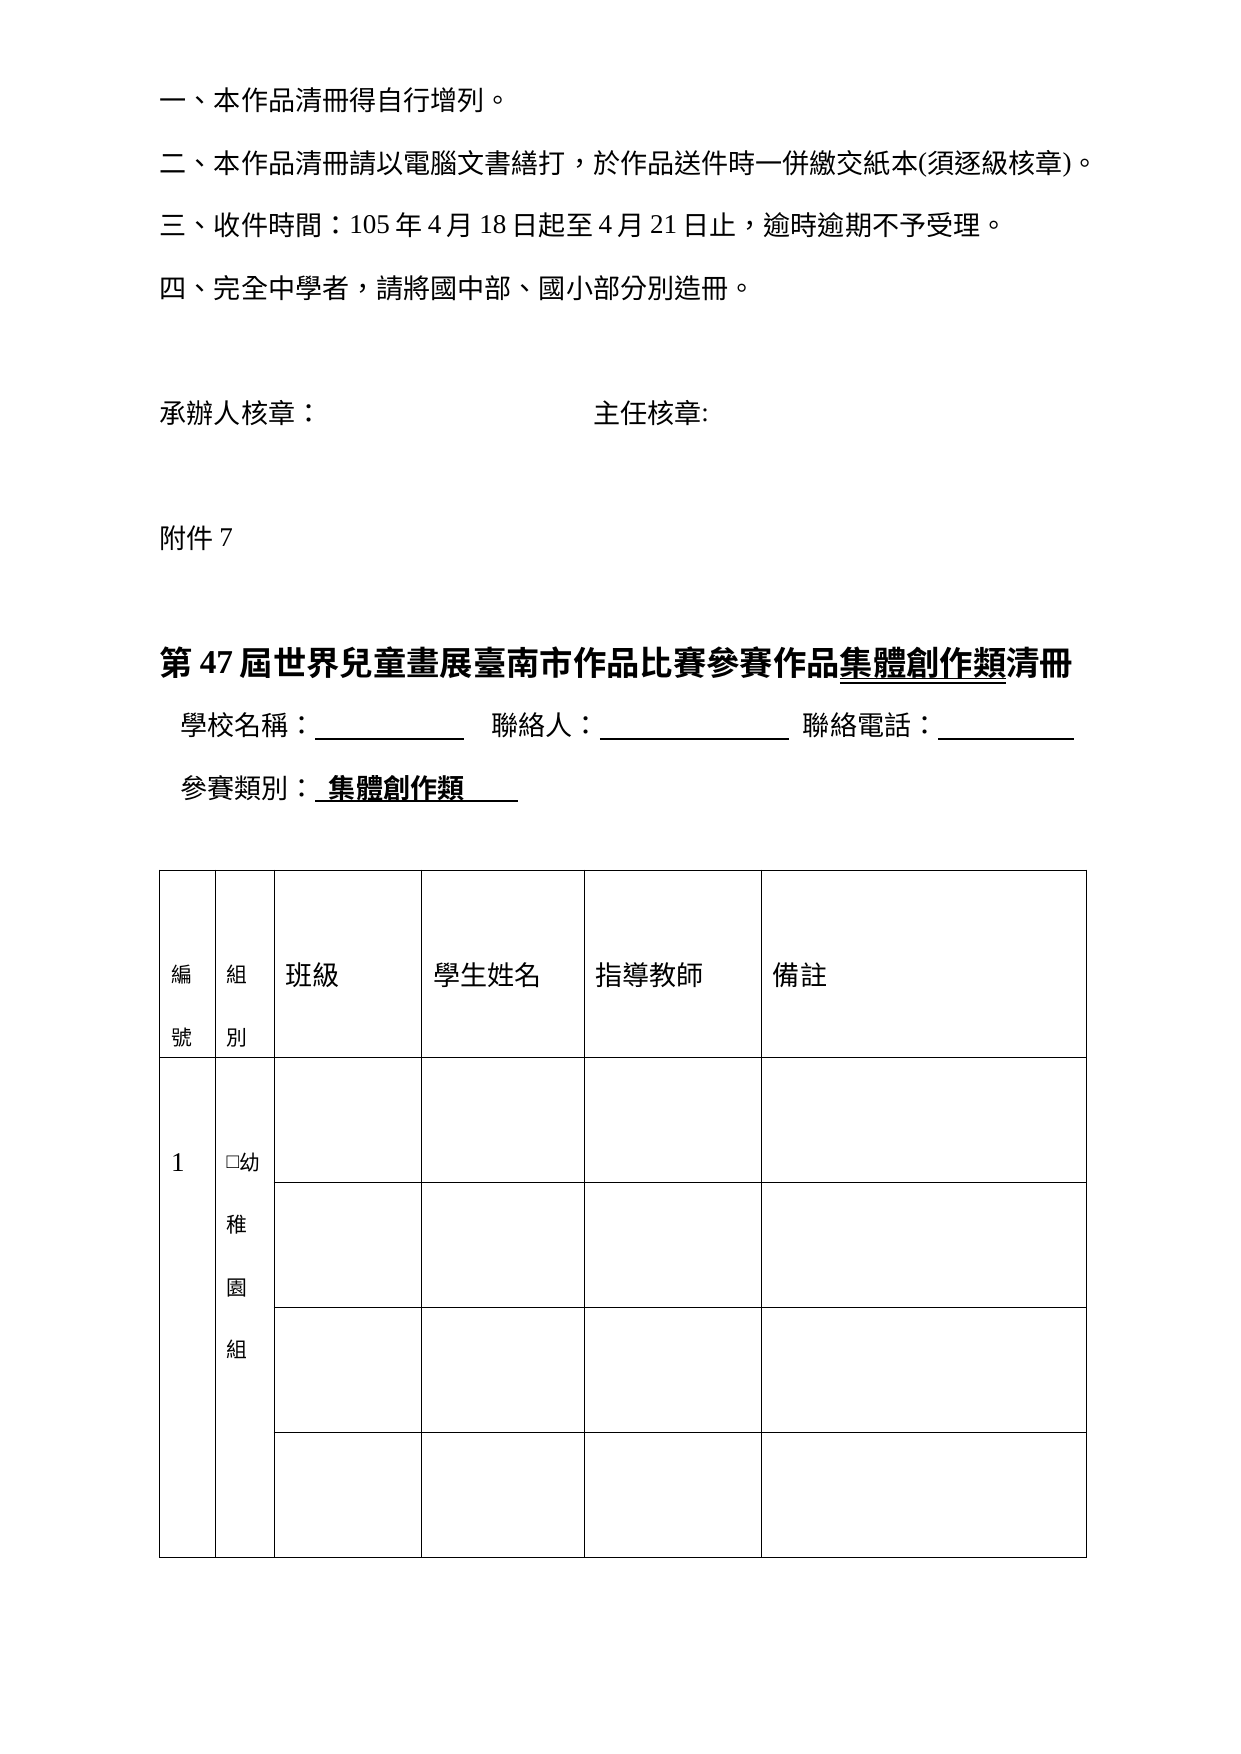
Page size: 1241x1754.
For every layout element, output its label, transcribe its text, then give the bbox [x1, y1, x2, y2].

table_cell [762, 1433, 1086, 1557]
table_cell [422, 1183, 584, 1307]
text 附件7 [159, 494, 1081, 557]
table_cell [762, 1183, 1086, 1307]
table_cell [275, 1308, 421, 1432]
table_header 指導教師 [585, 871, 761, 1057]
table_cell [762, 1308, 1086, 1432]
table_cell □幼稚園組 [216, 1058, 274, 1557]
table_cell [762, 1058, 1086, 1182]
table_cell [585, 1308, 761, 1432]
table_header 班級 [275, 871, 421, 1057]
table_cell [585, 1433, 761, 1557]
table_header 學生姓名 [422, 871, 584, 1057]
table_cell [585, 1183, 761, 1307]
table_cell 1 [160, 1058, 215, 1557]
table_cell [422, 1308, 584, 1432]
text 註： 一、本作品清冊得自行增列。 二、本作品清冊請以電腦文書繕打，於作品送件時一併繳交紙本(須逐級核章)。 三、收件時間：105年4月18日起至4月21日止，逾時逾期不予受理。 四、完全中學者，請將國中部、國小部分別造冊。 [159, 57, 1081, 307]
table_cell [422, 1058, 584, 1182]
table_cell [422, 1433, 584, 1557]
table_header 備註 [762, 871, 1086, 1057]
text 學校名稱： 聯絡人： 聯絡電話： [159, 682, 1081, 744]
text 參賽類別： 集體創作類 [159, 744, 1081, 807]
table_cell [275, 1058, 421, 1182]
table_cell [275, 1183, 421, 1307]
table_cell [585, 1058, 761, 1182]
text 承辦人核章： 主任核章: [159, 369, 1081, 432]
table_cell [275, 1433, 421, 1557]
table_header 組別 [216, 871, 274, 1057]
table_header 編號 [160, 871, 215, 1057]
text 第47屆世界兒童畫展臺南市作品比賽參賽作品集體創作類清冊 [159, 619, 1081, 682]
